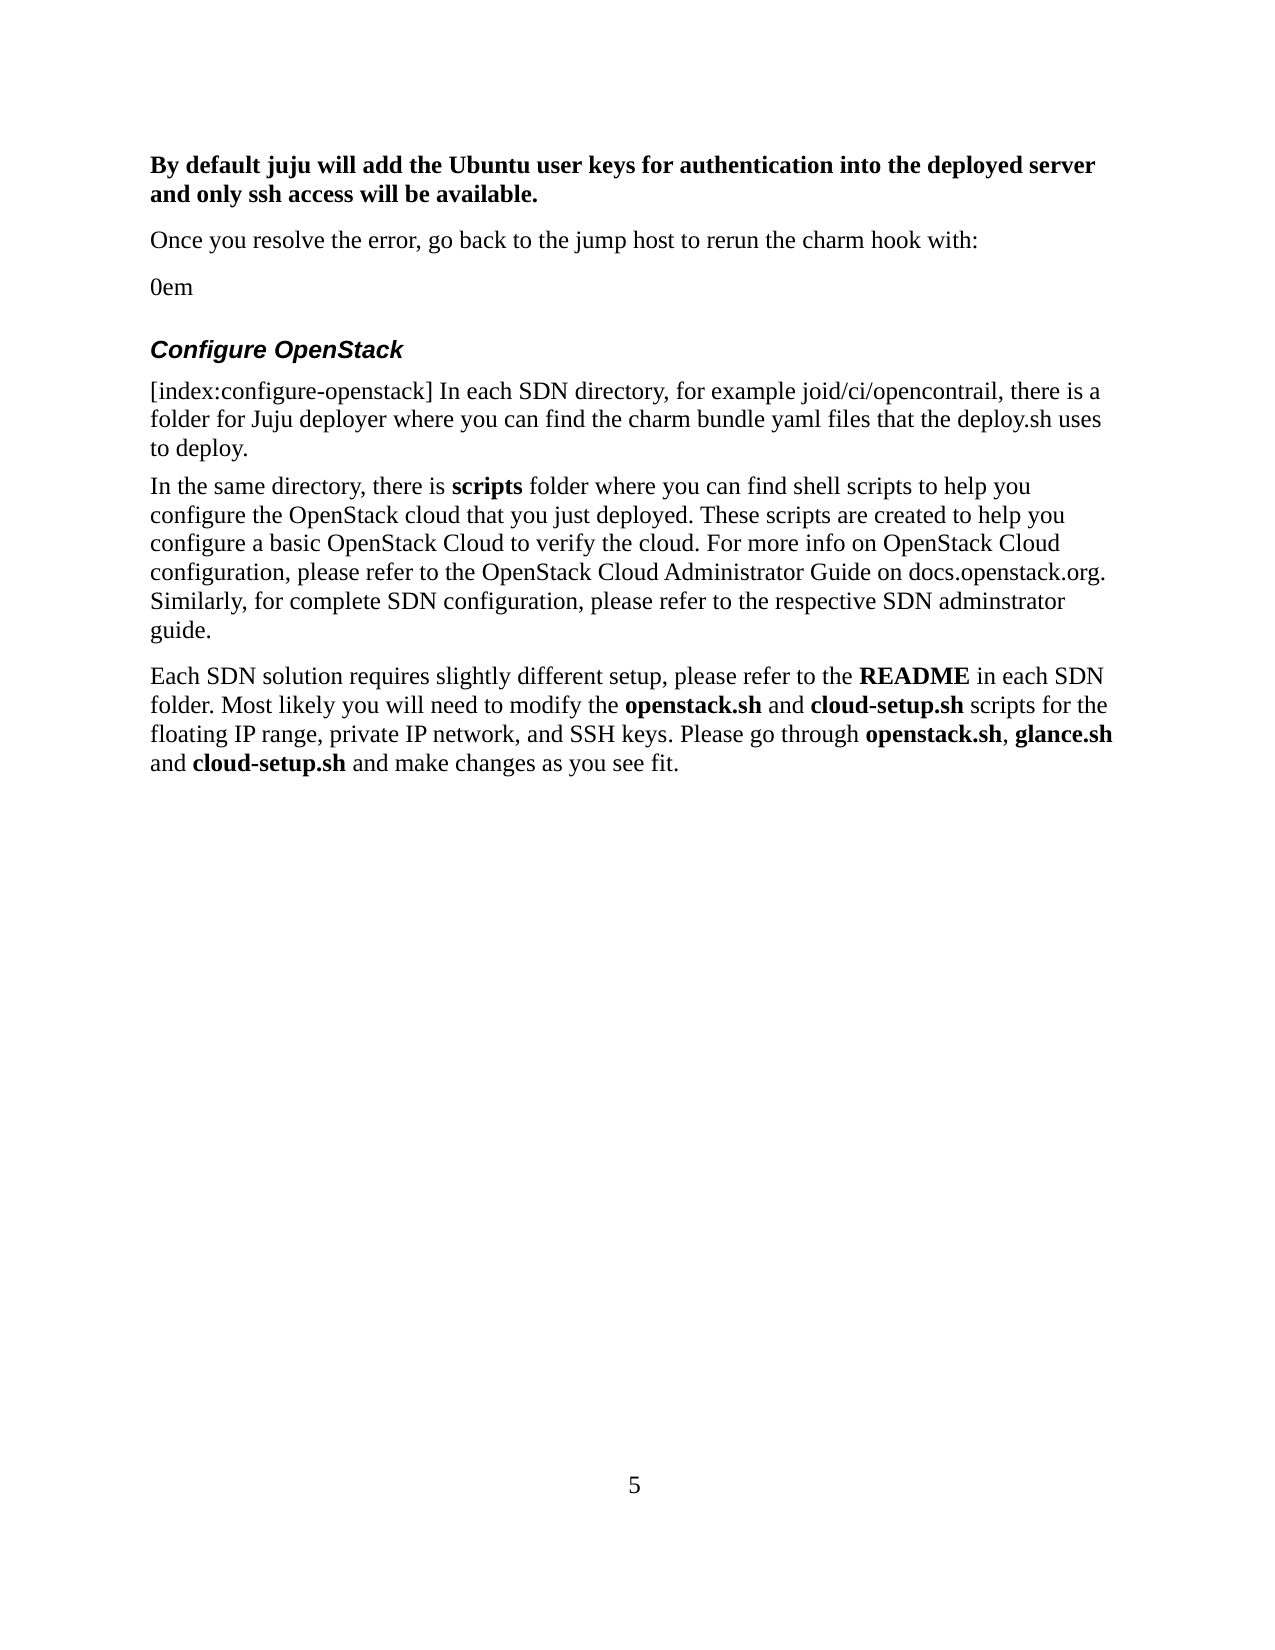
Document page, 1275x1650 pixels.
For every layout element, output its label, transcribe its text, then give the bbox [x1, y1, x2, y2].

text By default juju will add the Ubuntu user keys for authentication into the deployed server and only ssh access will be available. [150, 150, 1125, 207]
text 0em [150, 272, 1125, 301]
text Each SDN solution requires slightly different setup, please refer to the README in each SDN folder. Most likely you will need to modify the openstack.sh and cloud-setup.sh scripts for the floating IP range, private IP network, and SSH keys. Please go through openstack.sh, glance.sh and cloud-setup.sh and make changes as you see fit. [150, 661, 1125, 776]
text [index:configure-openstack] In each SDN directory, for example joid/ci/opencontrail, there is a folder for Juju deployer where you can find the charm bundle yaml files that the deploy.sh uses to deploy. [150, 376, 1125, 462]
text In the same directory, there is scripts folder where you can find shell scripts to help you configure the OpenStack cloud that you just deployed. These scripts are created to help you configure a basic OpenStack Cloud to verify the cloud. For more info on OpenStack Cloud configuration, please refer to the OpenStack Cloud Administrator Guide on docs.openstack.org. Similarly, for complete SDN configuration, please refer to the respective SDN adminstrator guide. [150, 471, 1125, 643]
subtitle Configure OpenStack [150, 335, 1125, 363]
text Once you resolve the error, go back to the jump host to rerun the charm hook with: [150, 225, 1125, 254]
